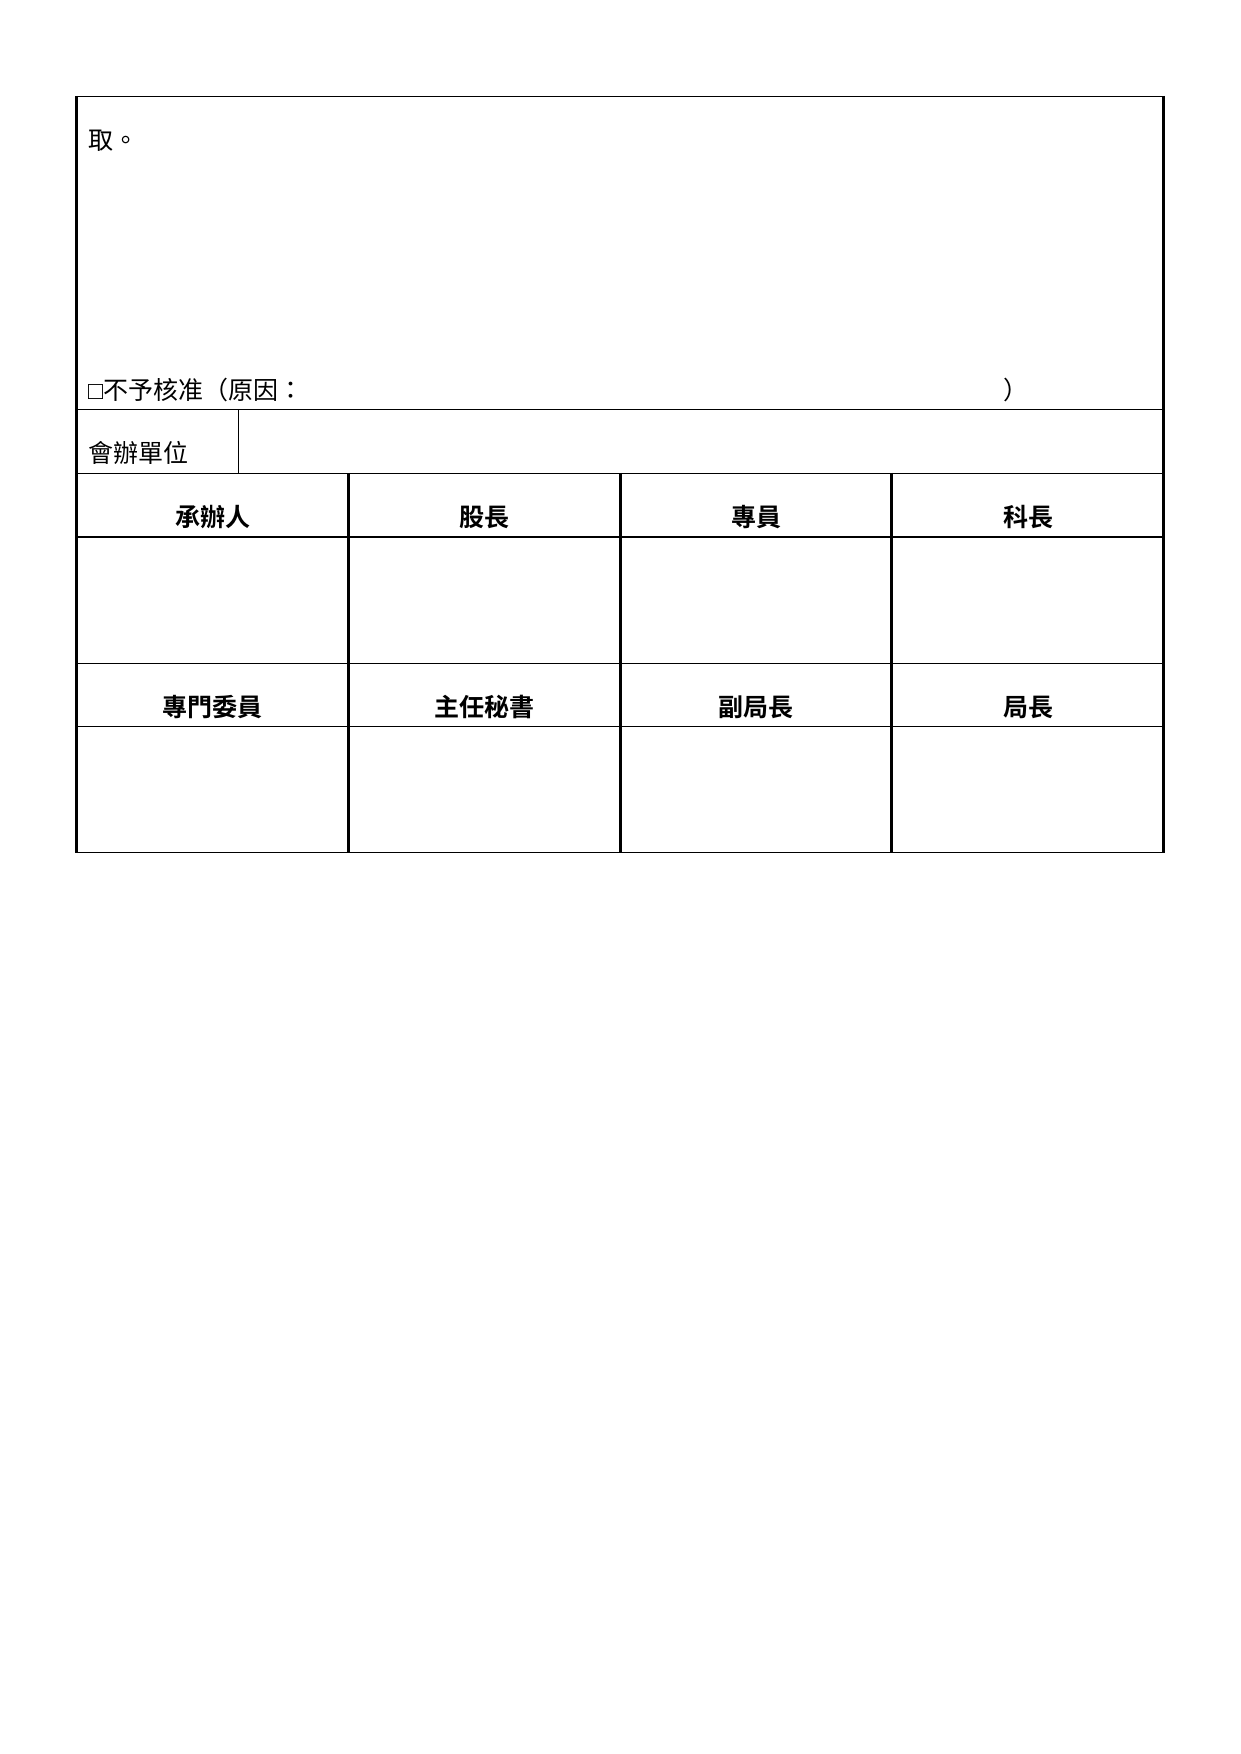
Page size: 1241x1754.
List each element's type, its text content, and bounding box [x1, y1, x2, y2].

table_cell [350, 538, 619, 662]
table_cell 會辦單位 [78, 410, 238, 473]
table_cell 科長 [893, 474, 1162, 536]
table_cell 專門委員 [78, 664, 347, 726]
table_cell 主任秘書 [350, 664, 619, 726]
table_cell 副局長 [622, 664, 890, 726]
table_cell [239, 410, 1162, 473]
table_cell [350, 727, 619, 852]
table_cell [78, 727, 347, 852]
table_cell [622, 538, 890, 662]
table_cell 股長 [350, 474, 619, 536]
table_cell [622, 727, 890, 852]
table_cell [893, 727, 1162, 852]
table_cell [78, 538, 347, 662]
table_cell 取。 □不予核准（原因： ） [78, 97, 1162, 409]
table_cell 專員 [622, 474, 890, 536]
table_cell 局長 [893, 664, 1162, 726]
table_cell [893, 538, 1162, 662]
table_cell 承辦人 [78, 474, 347, 536]
